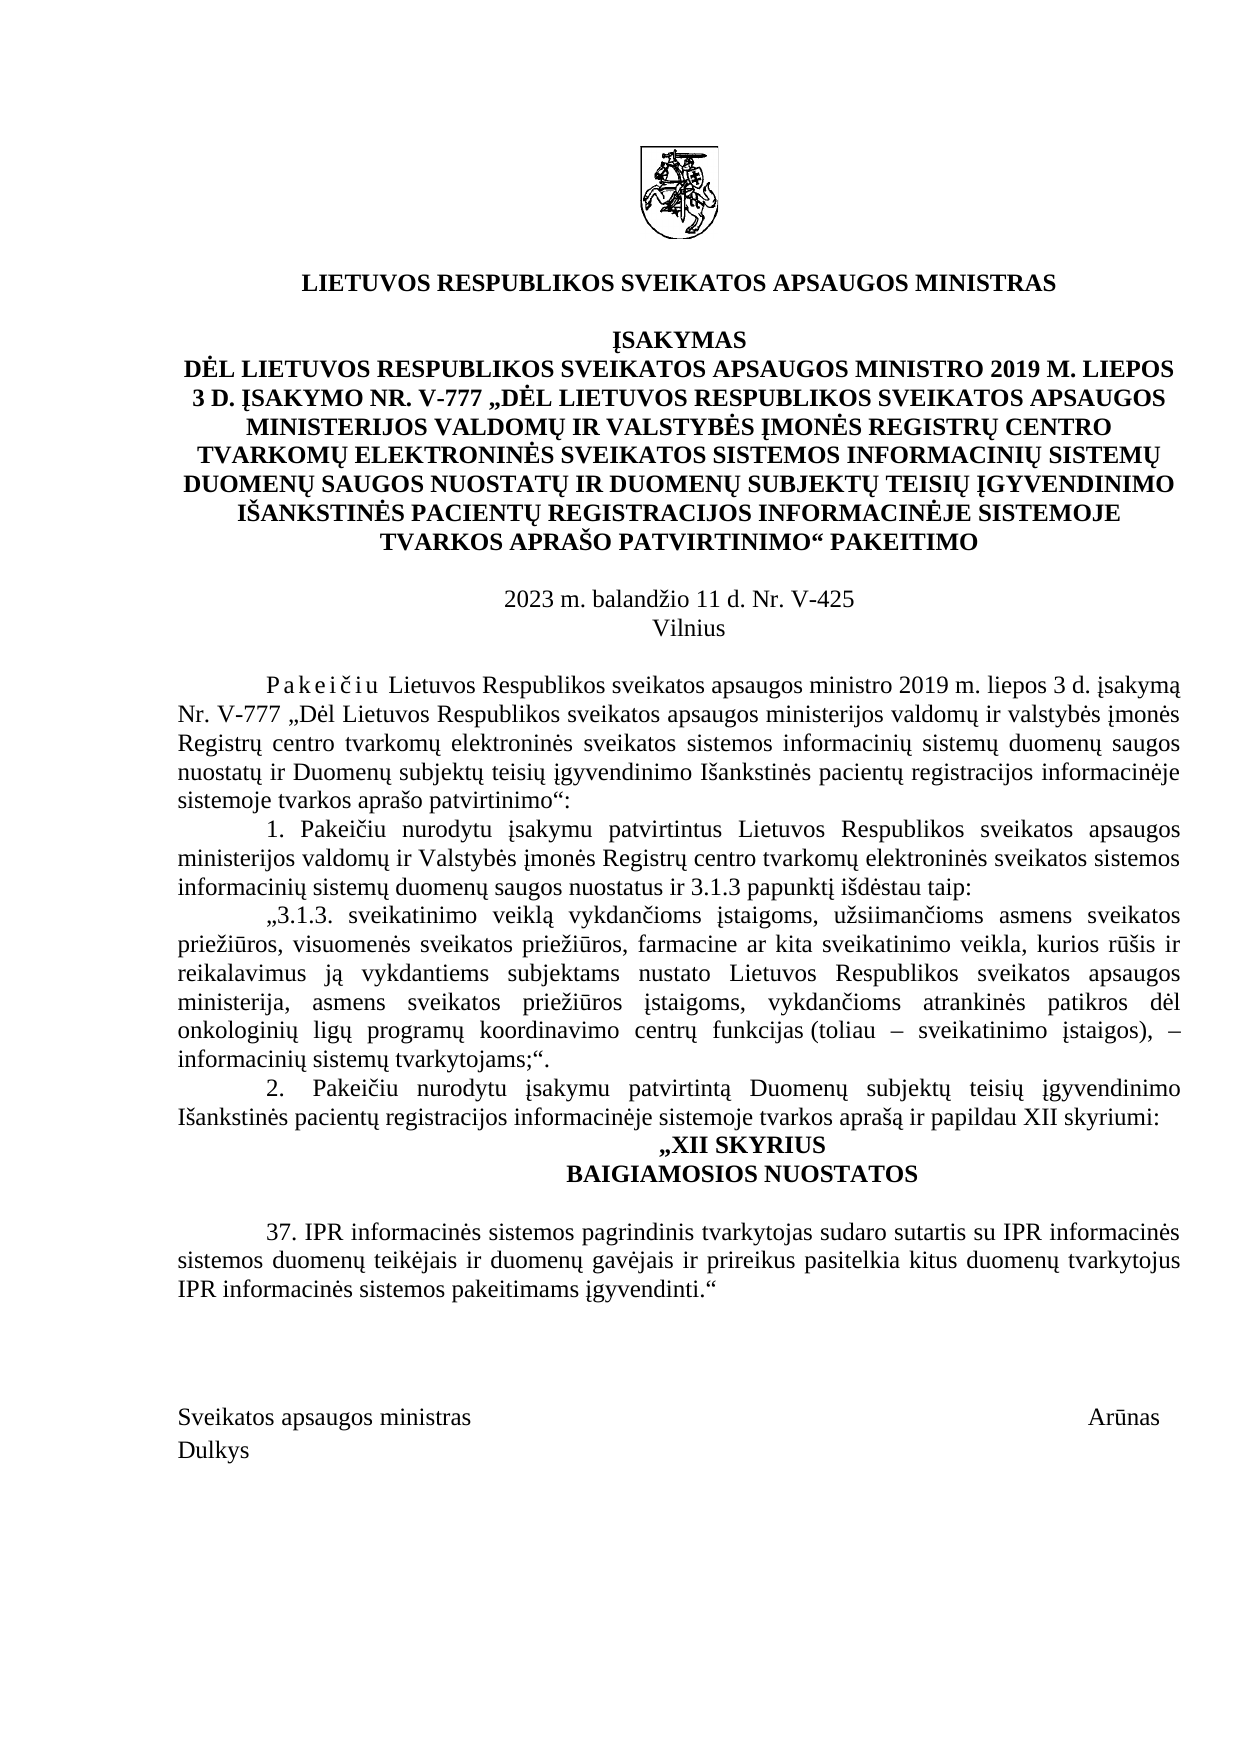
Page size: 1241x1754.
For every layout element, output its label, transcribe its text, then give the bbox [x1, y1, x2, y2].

text BAIGIAMOSIOS NUOSTATOS [303, 1159, 1181, 1188]
text „XII SKYRIUS [303, 1130, 1181, 1159]
text DĖL LIETUVOS RESPUBLIKOS SVEIKATOS APSAUGOS MINISTRO 2019 M. LIEPOS 3 D. ĮSAKYMO NR. V-777 „DĖL LIETUVOS RESPUBLIKOS SVEIKATOS APSAUGOS MINISTERIJOS VALDOMŲ IR VALSTYBĖS ĮMONĖS REGISTRŲ CENTRO TVARKOMŲ ELEKTRONINĖS SVEIKATOS SISTEMOS INFORMACINIŲ SISTEMŲ DUOMENŲ SAUGOS NUOSTATŲ IR DUOMENŲ SUBJEKTŲ TEISIŲ ĮGYVENDINIMO IŠANKSTINĖS PACIENTŲ REGISTRACIJOS INFORMACINĖJE SISTEMOJE TVARKOS APRAŠO PATVIRTINIMO“ PAKEITIMO [177, 354, 1181, 555]
text Vilnius [196, 613, 1181, 642]
text Sveikatos apsaugos ministras Arūnas Dulkys [177, 1402, 1167, 1464]
text 1. Pakeičiu nurodytu įsakymu patvirtintus Lietuvos Respublikos sveikatos apsaugos ministerijos valdomų ir Valstybės įmonės Registrų centro tvarkomų elektroninės sveikatos sistemos informacinių sistemų duomenų saugos nuostatus ir 3.1.3 papunktį išdėstau taip: [177, 814, 1181, 900]
text 2023 m. balandžio 11 d. Nr. V-425 [177, 584, 1181, 613]
text 2. Pakeičiu nurodytu įsakymu patvirtintą Duomenų subjektų teisių įgyvendinimo Išankstinės pacientų registracijos informacinėje sistemoje tvarkos aprašą ir papildau XII skyriumi: [177, 1073, 1181, 1130]
text LIETUVOS RESPUBLIKOS SVEIKATOS APSAUGOS MINISTRAS [177, 268, 1181, 297]
text Pakeičiu Lietuvos Respublikos sveikatos apsaugos ministro 2019 m. liepos 3 d. įsakymą Nr. V-777 „Dėl Lietuvos Respublikos sveikatos apsaugos ministerijos valdomų ir valstybės įmonės Registrų centro tvarkomų elektroninės sveikatos sistemos informacinių sistemų duomenų saugos nuostatų ir Duomenų subjektų teisių įgyvendinimo Išankstinės pacientų registracijos informacinėje sistemoje tvarkos aprašo patvirtinimo“: [177, 670, 1181, 814]
text ĮSAKYMAS [177, 325, 1181, 354]
text 37. IPR informacinės sistemos pagrindinis tvarkytojas sudaro sutartis su IPR informacinės sistemos duomenų teikėjais ir duomenų gavėjais ir prireikus pasitelkia kitus duomenų tvarkytojus IPR informacinės sistemos pakeitimams įgyvendinti.“ [177, 1217, 1181, 1303]
text „3.1.3. sveikatinimo veiklą vykdančioms įstaigoms, užsiimančioms asmens sveikatos priežiūros, visuomenės sveikatos priežiūros, farmacine ar kita sveikatinimo veikla, kurios rūšis ir reikalavimus ją vykdantiems subjektams nustato Lietuvos Respublikos sveikatos apsaugos ministerija, asmens sveikatos priežiūros įstaigoms, vykdančioms atrankinės patikros dėl onkologinių ligų programų koordinavimo centrų funkcijas (toliau – sveikatinimo įstaigos), – informacinių sistemų tvarkytojams;“. [177, 900, 1181, 1073]
